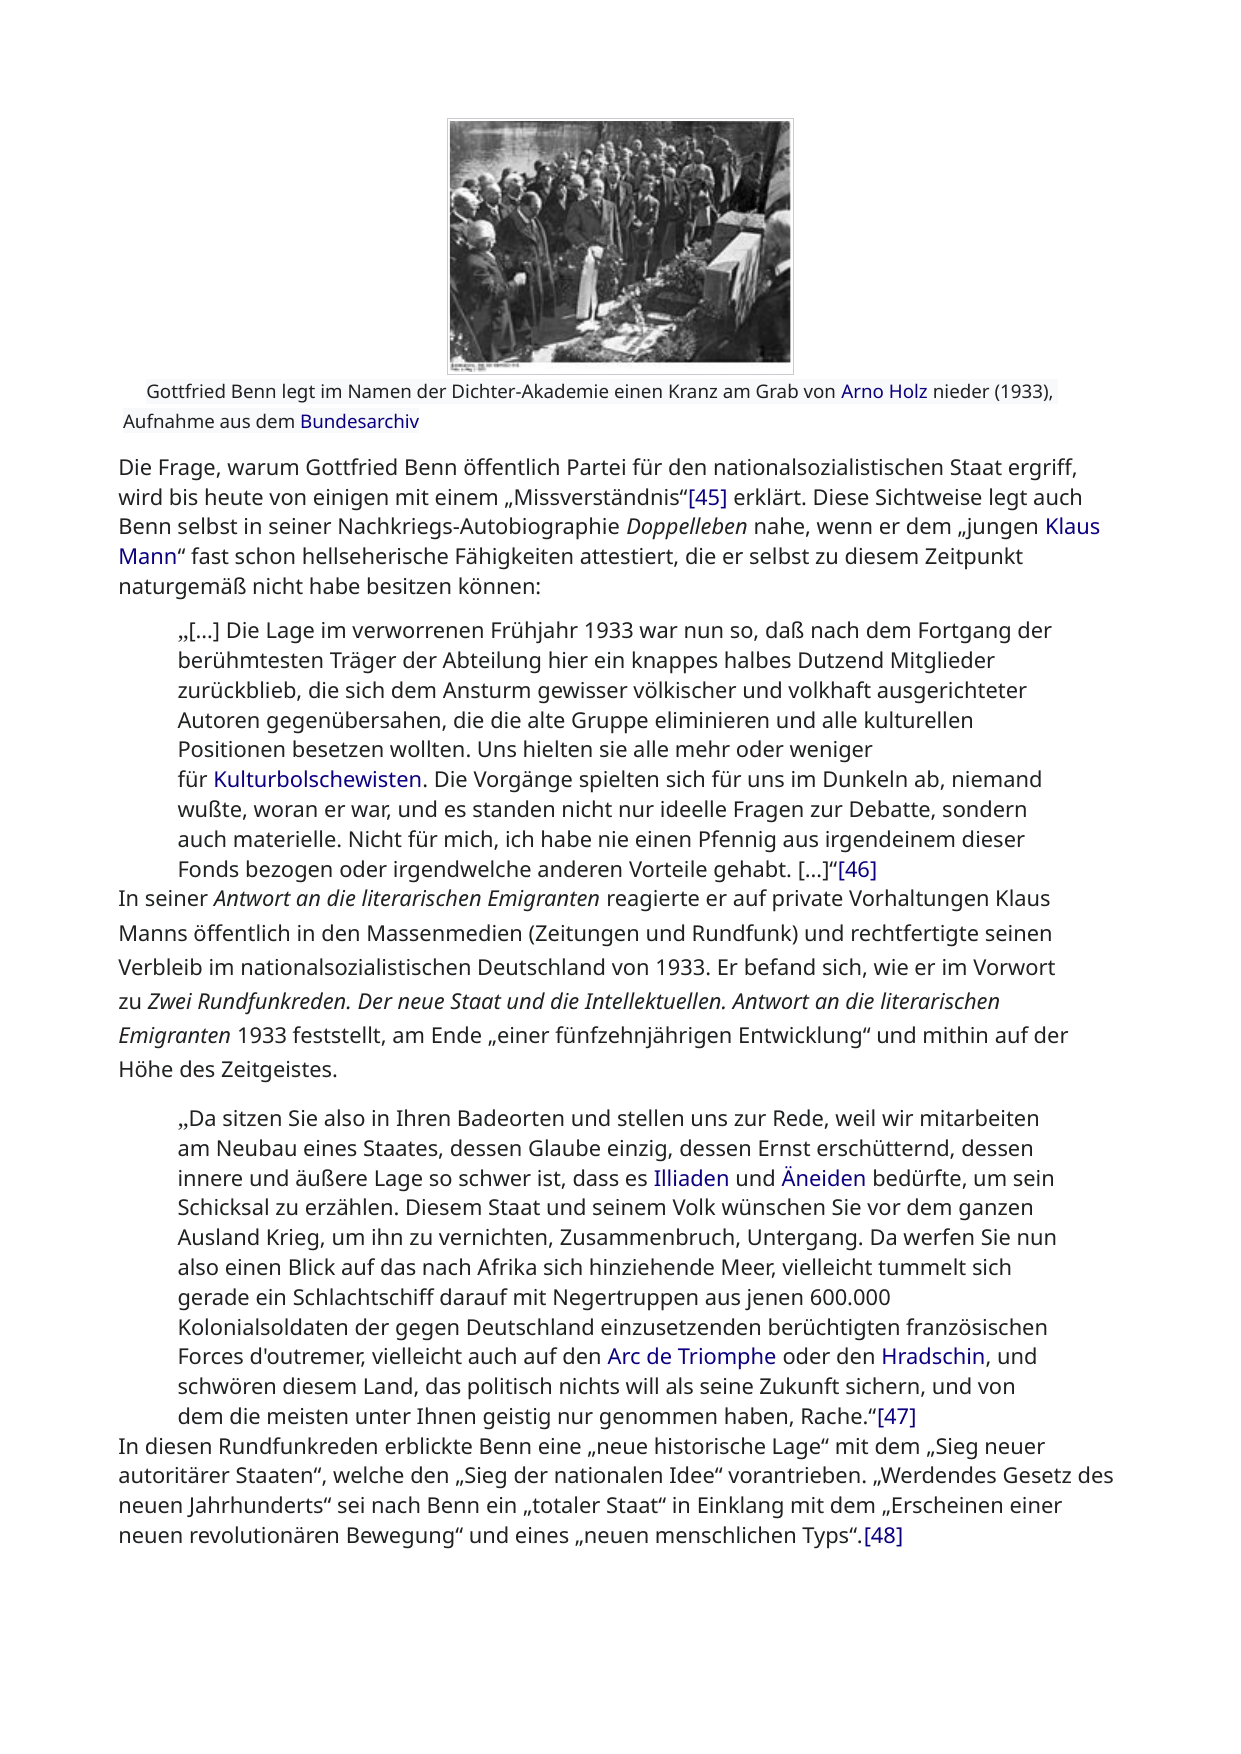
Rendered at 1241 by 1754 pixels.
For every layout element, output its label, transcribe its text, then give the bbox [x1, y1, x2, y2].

text Gottfried Benn legt im Namen der Dichter-Akademie einen Kranz am Grab von Arno Holz nieder (1933), Aufnahme aus dem Bundesarchiv [123, 379, 1122, 433]
picture [449, 121, 791, 372]
text Die Frage, warum Gottfried Benn öffentlich Partei für den nationalsozialistischen Staat ergriff, wird bis heute von einigen mit einem „Missverständnis“[45] erklärt. Diese Sichtweise legt auch Benn selbst in seiner Nachkriegs-Autobiographie Doppelleben nahe, wenn er dem „jungen Klaus Mann“ fast schon hellseherische Fähigkeiten attestiert, die er selbst zu diesem Zeitpunkt naturgemäß nicht habe besitzen können: [118, 452, 1122, 601]
text In seiner Antwort an die literarischen Emigranten reagierte er auf private Vorhaltungen Klaus Manns öffentlich in den Massenmedien (Zeitungen und Rundfunk) und rechtfertigte seinen Verbleib im nationalsozialistischen Deutschland von 1933. Er befand sich, wie er im Vorwort zu Zwei Rundfunkreden. Der neue Staat und die Intellektuellen. Antwort an die literarischen Emigranten 1933 feststellt, am Ende „einer fünfzehnjährigen Entwicklung“ und mithin auf der Höhe des Zeitgeistes. [118, 883, 1122, 1084]
text In diesen Rundfunkreden erblickte Benn eine „neue historische Lage“ mit dem „Sieg neuer autoritärer Staaten“, welche den „Sieg der nationalen Idee“ vorantrieben. „Werdendes Gesetz des neuen Jahrhunderts“ sei nach Benn ein „totaler Staat“ in Einklang mit dem „Erscheinen einer neuen revolutionären Bewegung“ und eines „neuen menschlichen Typs“.[48] [118, 1431, 1122, 1550]
text „[…] Die Lage im verworrenen Frühjahr 1933 war nun so, daß nach dem Fortgang der berühmtesten Träger der Abteilung hier ein knappes halbes Dutzend Mitglieder zurückblieb, die sich dem Ansturm gewisser völkischer und volkhaft ausgerichteter Autoren gegenübersahen, die die alte Gruppe eliminieren und alle kulturellen Positionen besetzen wollten. Uns hielten sie alle mehr oder weniger für Kulturbolschewisten. Die Vorgänge spielten sich für uns im Dunkeln ab, niemand wußte, woran er war, und es standen nicht nur ideelle Fragen zur Debatte, sondern auch materielle. Nicht für mich, ich habe nie einen Pfennig aus irgendeinem dieser Fonds bezogen oder irgendwelche anderen Vorteile gehabt. […]“[46] [177, 615, 1063, 883]
text „Da sitzen Sie also in Ihren Badeorten und stellen uns zur Rede, weil wir mitarbeiten am Neubau eines Staates, dessen Glaube einzig, dessen Ernst erschütternd, dessen innere und äußere Lage so schwer ist, dass es Illiaden und Äneiden bedürfte, um sein Schicksal zu erzählen. Diesem Staat und seinem Volk wünschen Sie vor dem ganzen Ausland Krieg, um ihn zu vernichten, Zusammenbruch, Untergang. Da werfen Sie nun also einen Blick auf das nach Afrika sich hinziehende Meer, vielleicht tummelt sich gerade ein Schlachtschiff darauf mit Negertruppen aus jenen 600.000 Kolonialsoldaten der gegen Deutschland einzusetzenden berüchtigten französischen Forces d'outremer, vielleicht auch auf den Arc de Triomphe oder den Hradschin, und schwören diesem Land, das politisch nichts will als seine Zukunft sichern, und von dem die meisten unter Ihnen geistig nur genommen haben, Rache.“[47] [177, 1103, 1063, 1431]
